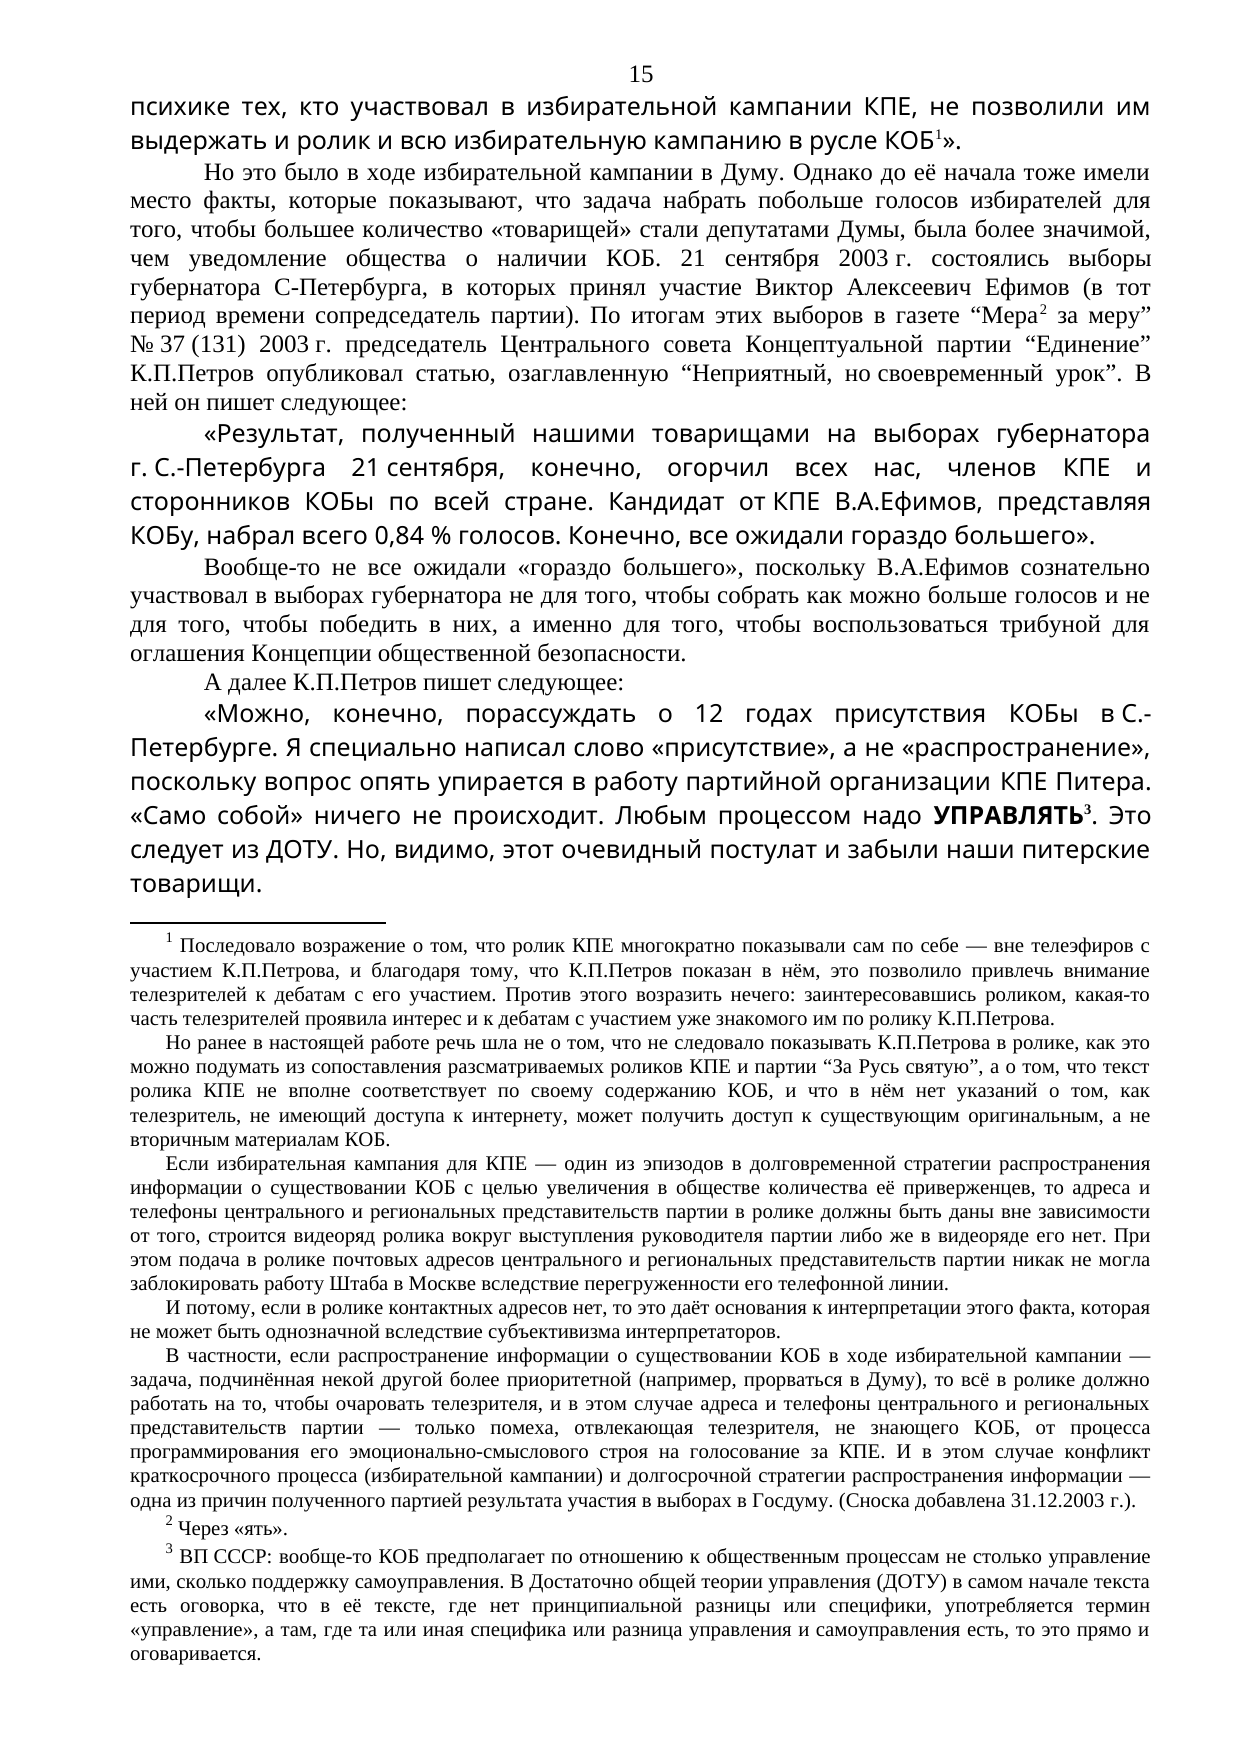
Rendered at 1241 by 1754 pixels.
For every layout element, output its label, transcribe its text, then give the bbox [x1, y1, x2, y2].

text Через «ять». [130, 1512, 1152, 1540]
text Вообще-то не все ожидали «гораздо большего», поскольку В.А.Ефимов сознательно участвовал в выборах губернатора не для того, чтобы собрать как можно больше голосов и не для того, чтобы победить в них, а именно для того, чтобы воспользоваться трибуной для оглашения Концепции общественной безопасности. [130, 552, 1152, 667]
text психике тех, кто участвовал в избирательной кампании КПЕ, не позволили им выдержать и ролик и всю избирательную кампанию в русле КОБ». [130, 89, 1152, 157]
text «Можно, конечно, порассуждать о 12 годах присутствия КОБы в С.-Петербурге. Я специально написал слово «присутствие», а не «распространение», поскольку вопрос опять упирается в работу партийной организации КПЕ Питера. «Само собой» ничего не происходит. Любым процессом надо УПРАВЛЯТЬ. Это следует из ДОТУ. Но, видимо, этот очевидный постулат и забыли наши питерские товарищи. [130, 696, 1152, 900]
text И потому, если в ролике контактных адресов нет, то это даёт основания к интерпретации этого факта, которая не может быть однозначной вследствие субъективизма интерпретаторов. [130, 1295, 1152, 1343]
text Последовало возражение о том, что ролик КПЕ многократно показывали сам по себе — вне телеэфиров с участием К.П.Петрова, и благодаря тому, что К.П.Петров показан в нём, это позволило привлечь внимание телезрителей к дебатам с его участием. Против этого возразить нечего: заинтересовавшись роликом, какая-то часть телезрителей проявила интерес и к дебатам с участием уже знакомого им по ролику К.П.Петрова. [130, 929, 1152, 1030]
text В частности, если распространение информации о существовании КОБ в ходе избирательной кампании — задача, подчинённая некой другой более приоритетной (например, прорваться в Думу), то всё в ролике должно работать на то, чтобы очаровать телезрителя, и в этом случае адреса и телефоны центрального и региональных представительств партии — только помеха, отвлекающая телезрителя, не знающего КОБ, от процесса программирования его эмоционально-смыслового строя на голосование за КПЕ. И в этом случае конфликт краткосрочного процесса (избирательной кампании) и долгосрочной стратегии распространения информации — одна из причин полученного партией результата участия в выборах в Госдуму. (Сноска добавлена 31.12.2003 г.). [130, 1343, 1152, 1512]
text Но ранее в настоящей работе речь шла не о том, что не следовало показывать К.П.Петрова в ролике, как это можно подумать из сопоставления разсматриваемых роликов КПЕ и партии “За Русь святую”, а о том, что текст ролика КПЕ не вполне соответствует по своему содержанию КОБ, и что в нём нет указаний о том, как телезритель, не имеющий доступа к интернету, может получить доступ к существующим оригинальным, а не вторичным материалам КОБ. [130, 1030, 1152, 1151]
text Но это было в ходе избирательной кампании в Думу. Однако до её начала тоже имели место факты, которые показывают, что задача набрать побольше голосов избирателей для того, чтобы большее количество «товарищей» стали депутатами Думы, была более значимой, чем уведомление общества о наличии КОБ. 21 сентября 2003 г. состоялись выборы губернатора С-Петербурга, в которых принял участие Виктор Алексеевич Ефимов (в тот период времени сопредседатель партии). По итогам этих выборов в газете “Мера за меру” № 37 (131) 2003 г. председатель Центрального совета Концептуальной партии “Единение” К.П.Петров опубликовал статью, озаглавленную “Неприятный, но своевременный урок”. В ней он пишет следующее: [130, 157, 1152, 416]
text ВП СССР: вообще-то КОБ предполагает по отношению к общественным процессам не столько управление ими, сколько поддержку самоуправления. В Достаточно общей теории управления (ДОТУ) в самом начале текста есть оговорка, что в её тексте, где нет принципиальной разницы или специфики, употребляется термин «управление», а там, где та или иная специфика или разница управления и самоуправления есть, то это прямо и оговаривается. [130, 1540, 1152, 1665]
text Если избирательная кампания для КПЕ — один из эпизодов в долговременной стратегии распространения информации о существовании КОБ с целью увеличения в обществе количества её приверженцев, то адреса и телефоны центрального и региональных представительств партии в ролике должны быть даны вне зависимости от того, строится видеоряд ролика вокруг выступления руководителя партии либо же в видеоряде его нет. При этом подача в ролике почтовых адресов центрального и региональных представительств партии никак не могла заблокировать работу Штаба в Москве вследствие перегруженности его телефонной линии. [130, 1151, 1152, 1295]
text А далее К.П.Петров пишет следующее: [130, 667, 1152, 696]
text «Результат, полученный нашими товарищами на выборах губернатора г. С.-Петербурга 21 сентября, конечно, огорчил всех нас, членов КПЕ и сторонников КОБы по всей стране. Кандидат от КПЕ В.А.Ефимов, представляя КОБу, набрал всего 0,84 % голосов. Конечно, все ожидали гораздо большего». [130, 416, 1152, 552]
